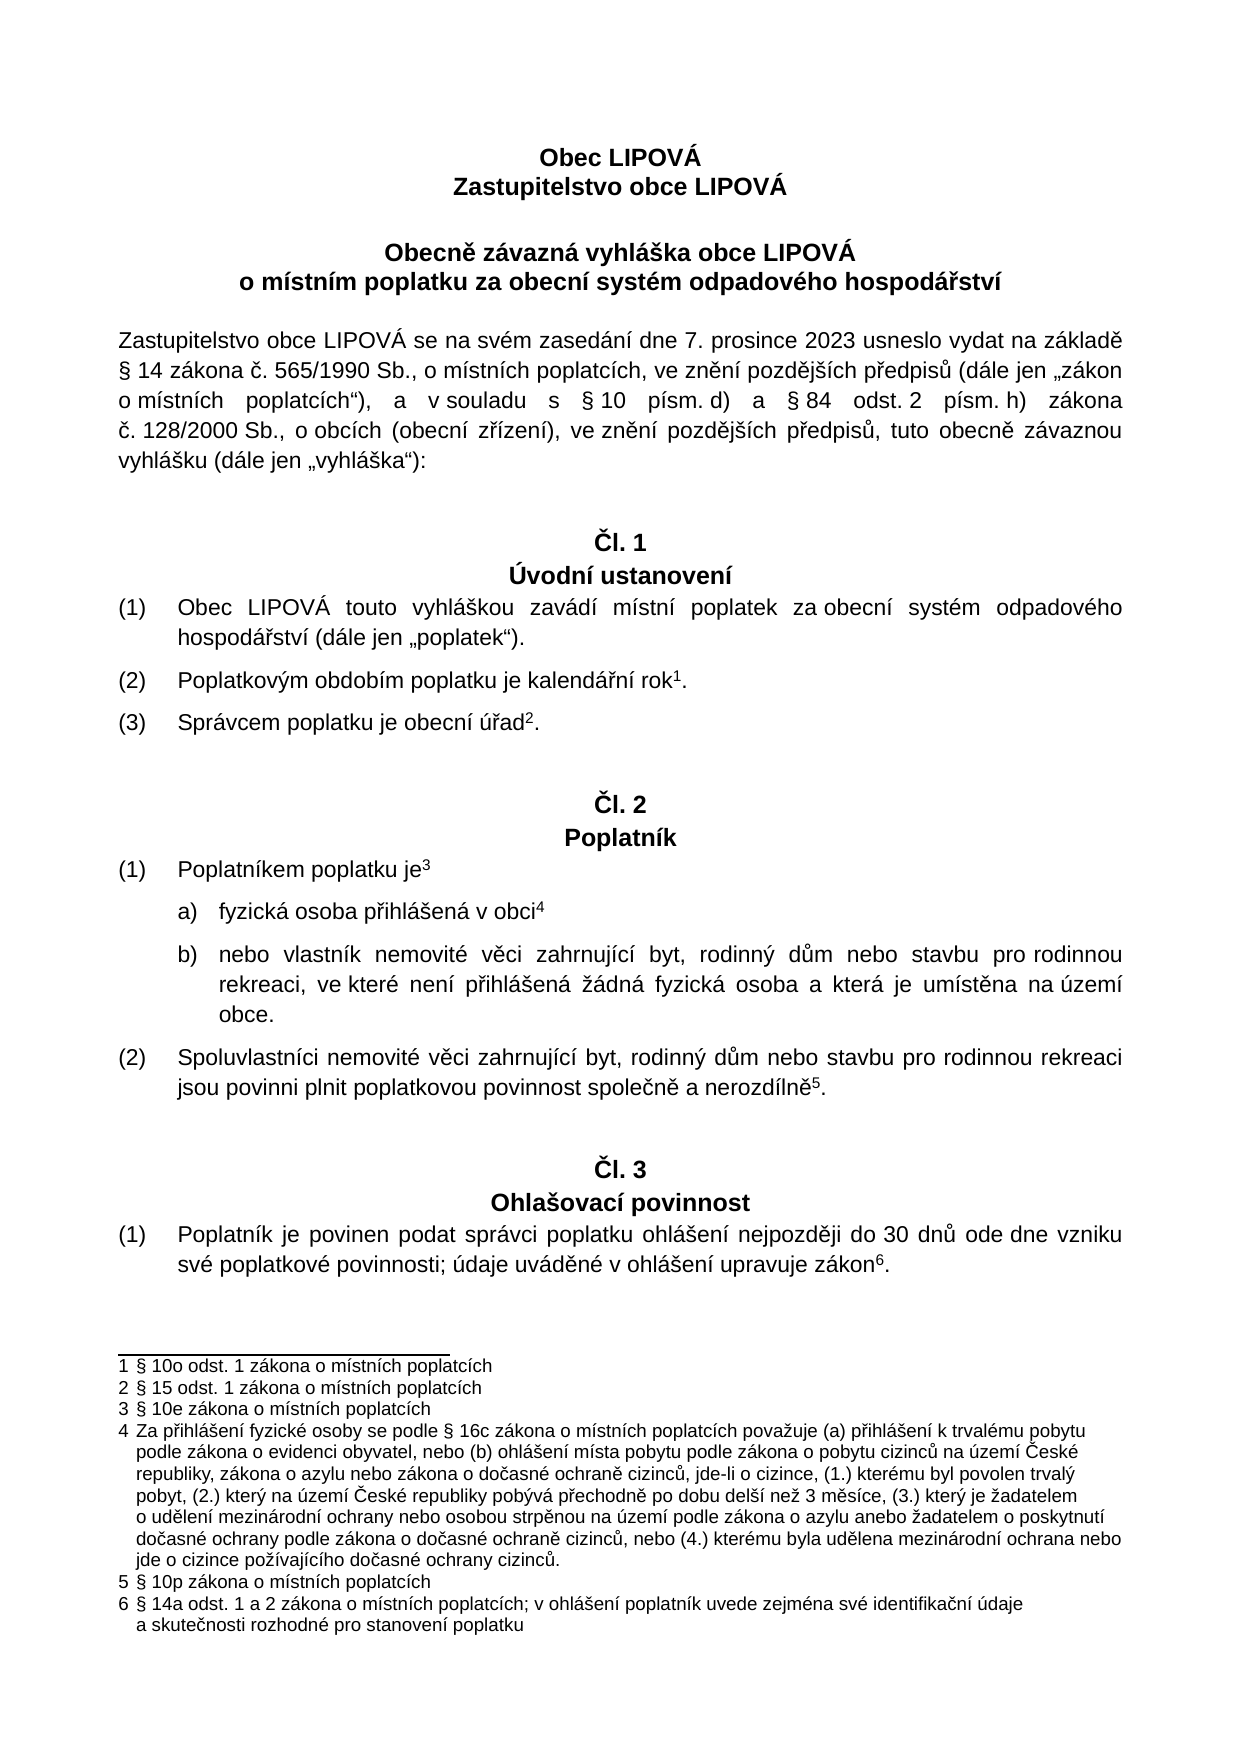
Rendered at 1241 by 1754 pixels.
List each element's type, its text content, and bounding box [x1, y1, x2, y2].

list Za přihlášení fyzické osoby se podle § 16c zákona o místních poplatcích považuje (a) přihlášení k trvalému pobytu podle zákona o evidenci obyvatel, nebo (b) ohlášení místa pobytu podle zákona o pobytu cizinců na území České republiky, zákona o azylu nebo zákona o dočasné ochraně cizinců, jde-li o cizince, (1.) kterému byl povolen trvalý pobyt, (2.) který na území České republiky pobývá přechodně po dobu delší než 3 měsíce, (3.) který je žadatelem o udělení mezinárodní ochrany nebo osobou strpěnou na území podle zákona o azylu anebo žadatelem o poskytnutí dočasné ochrany podle zákona o dočasné ochraně cizinců, nebo (4.) kterému byla udělena mezinárodní ochrana nebo jde o cizince požívajícího dočasné ochrany cizinců. [118, 1420, 1122, 1571]
subtitle Obecně závazná vyhláška obce LIPOVÁ o místním poplatku za obecní systém odpadového hospodářství [118, 238, 1122, 295]
list § 14a odst. 1 a 2 zákona o místních poplatcích; v ohlášení poplatník uvede zejména své identifikační údaje a skutečnosti rozhodné pro stanovení poplatku [118, 1592, 1122, 1635]
list Spoluvlastníci nemovité věci zahrnující byt, rodinný dům nebo stavbu pro rodinnou rekreaci jsou povinni plnit poplatkovou povinnost společně a nerozdílně. [118, 1044, 1122, 1101]
list Správcem poplatku je obecní úřad. [118, 709, 1122, 736]
subtitle Čl. 3 Ohlašovací povinnost [118, 1154, 1122, 1216]
list Obec LIPOVÁ touto vyhláškou zavádí místní poplatek za obecní systém odpadového hospodářství (dále jen „poplatek“). [118, 594, 1122, 650]
list fyzická osoba přihlášená v obci [177, 898, 1122, 925]
title Obec LIPOVÁ Zastupitelstvo obce LIPOVÁ [118, 143, 1122, 201]
subtitle Čl. 2 Poplatník [118, 789, 1122, 851]
list Poplatkovým obdobím poplatku je kalendářní rok. [118, 667, 1122, 693]
subtitle Čl. 1 Úvodní ustanovení [118, 528, 1122, 589]
list § 10o odst. 1 zákona o místních poplatcích [118, 1355, 1122, 1377]
list § 10p zákona o místních poplatcích [118, 1571, 1122, 1592]
list Poplatníkem poplatku je [118, 856, 1122, 882]
list nebo vlastník nemovité věci zahrnující byt, rodinný dům nebo stavbu pro rodinnou rekreaci, ve které není přihlášená žádná fyzická osoba a která je umístěna na území obce. [177, 941, 1122, 1028]
list Poplatník je povinen podat správci poplatku ohlášení nejpozději do 30 dnů ode dne vzniku své poplatkové povinnosti; údaje uváděné v ohlášení upravuje zákon. [118, 1221, 1122, 1277]
list § 10e zákona o místních poplatcích [118, 1398, 1122, 1420]
text Zastupitelstvo obce LIPOVÁ se na svém zasedání dne 7. prosince 2023 usneslo vydat na základě § 14 zákona č. 565/1990 Sb., o místních poplatcích, ve znění pozdějších předpisů (dále jen „zákon o místních poplatcích“), a v souladu s § 10 písm. d) a § 84 odst. 2 písm. h) zákona č. 128/2000 Sb., o obcích (obecní zřízení), ve znění pozdějších předpisů, tuto obecně závaznou vyhlášku (dále jen „vyhláška“): [118, 327, 1122, 474]
list § 15 odst. 1 zákona o místních poplatcích [118, 1377, 1122, 1398]
